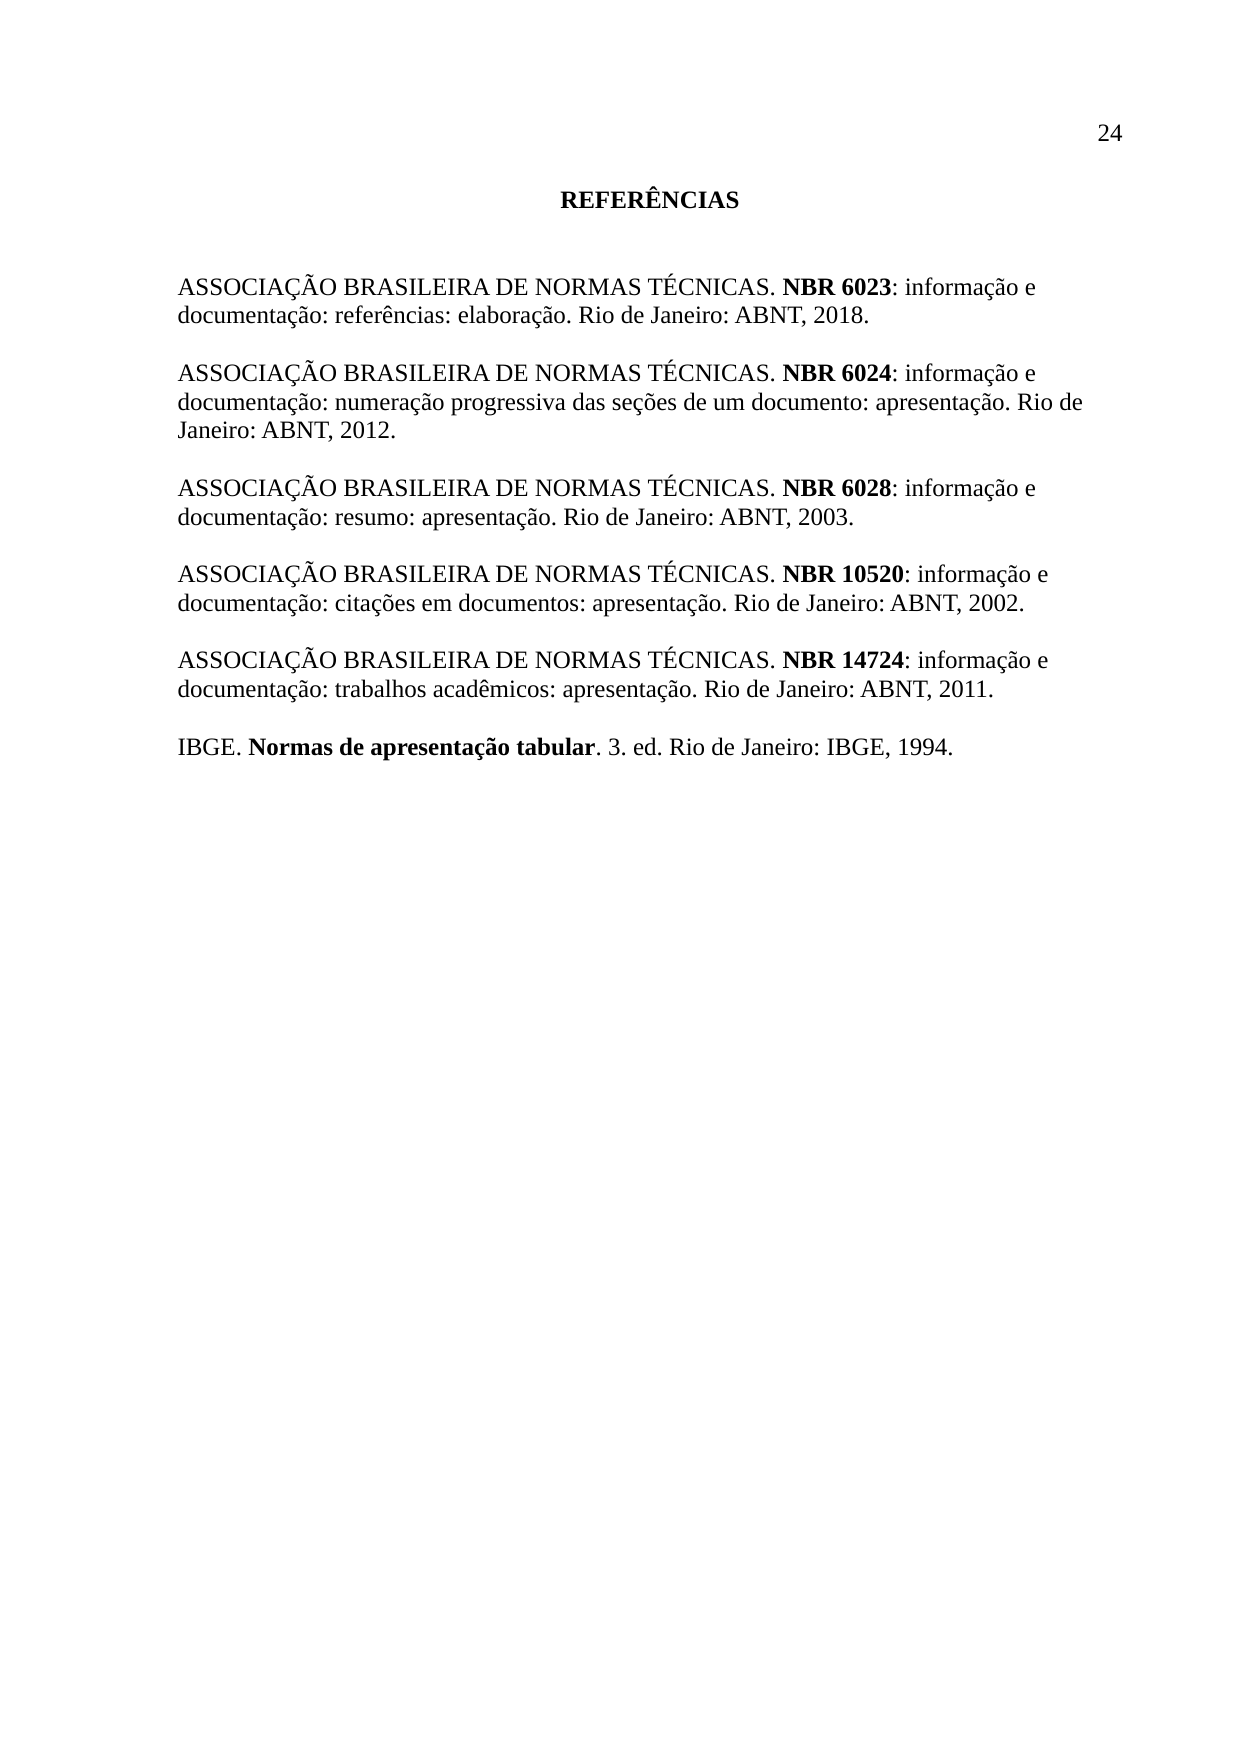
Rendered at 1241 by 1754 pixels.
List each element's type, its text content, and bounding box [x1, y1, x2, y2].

text ASSOCIAÇÃO BRASILEIRA DE NORMAS TÉCNICAS. NBR 6024: informação e documentação: numeração progressiva das seções de um documento: apresentação. Rio de Janeiro: ABNT, 2012. [177, 358, 1122, 444]
text ASSOCIAÇÃO BRASILEIRA DE NORMAS TÉCNICAS. NBR 6023: informação e documentação: referências: elaboração. Rio de Janeiro: ABNT, 2018. [177, 272, 1122, 329]
text ASSOCIAÇÃO BRASILEIRA DE NORMAS TÉCNICAS. NBR 10520: informação e documentação: citações em documentos: apresentação. Rio de Janeiro: ABNT, 2002. [177, 559, 1122, 617]
subtitle REFERÊNCIAS [177, 185, 1122, 214]
text ASSOCIAÇÃO BRASILEIRA DE NORMAS TÉCNICAS. NBR 6028: informação e documentação: resumo: apresentação. Rio de Janeiro: ABNT, 2003. [177, 473, 1122, 530]
text ASSOCIAÇÃO BRASILEIRA DE NORMAS TÉCNICAS. NBR 14724: informação e documentação: trabalhos acadêmicos: apresentação. Rio de Janeiro: ABNT, 2011. [177, 645, 1122, 703]
text IBGE. Normas de apresentação tabular. 3. ed. Rio de Janeiro: IBGE, 1994. [177, 732, 1122, 760]
